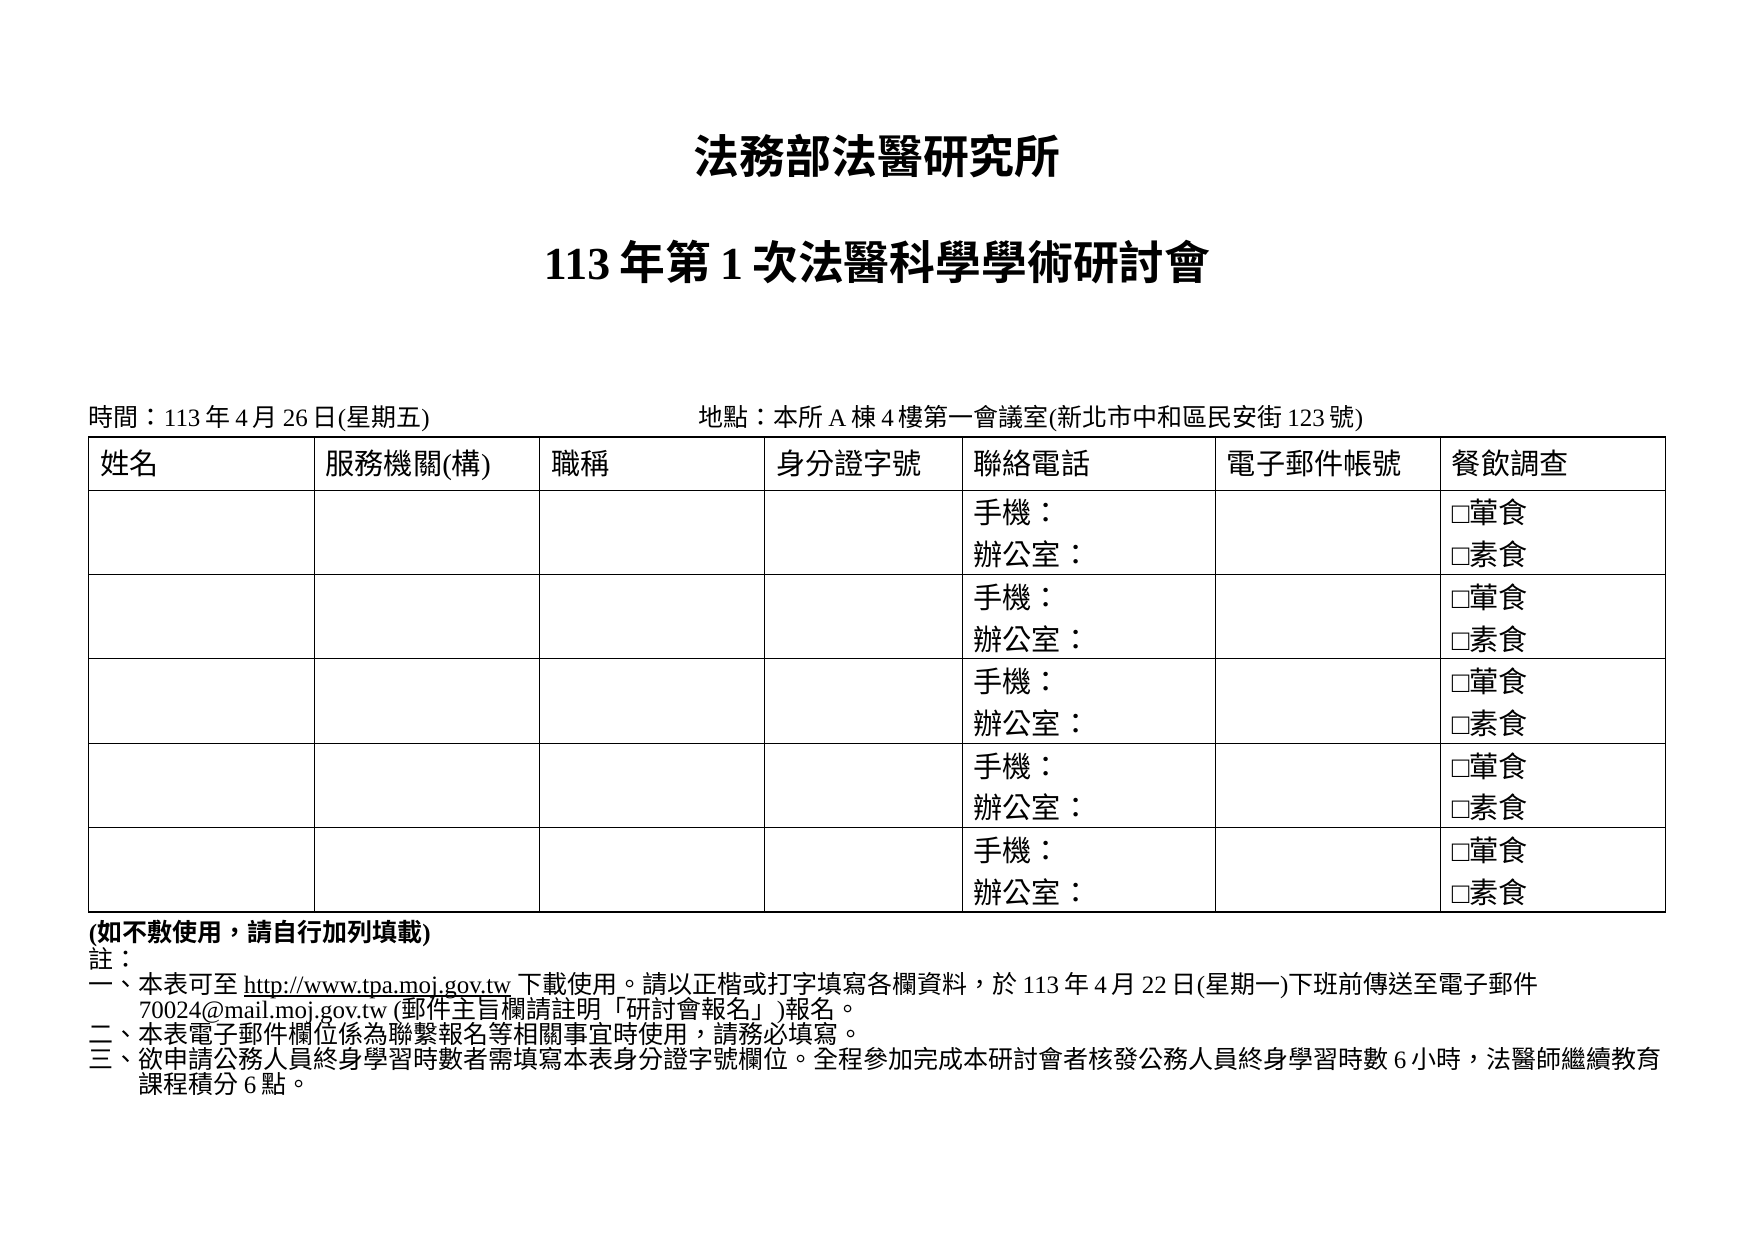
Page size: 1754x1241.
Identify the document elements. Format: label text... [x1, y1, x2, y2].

text 113年第1次法醫科學學術研討會 [89, 186, 1665, 311]
table_header 身分證字號 [765, 438, 962, 489]
table_header 服務機關(構) [315, 438, 539, 489]
text 二、本表電子郵件欄位係為聯繫報名等相關事宜時使用，請務必填寫。 [89, 1024, 1665, 1049]
table_cell [89, 575, 314, 658]
table_cell □葷食 □素食 [1441, 744, 1665, 827]
table_cell [89, 491, 314, 574]
table_cell [540, 659, 764, 743]
table_cell [765, 491, 962, 574]
table_cell [315, 744, 539, 827]
table_cell [89, 828, 314, 911]
text 法務部法醫研究所 [89, 120, 1665, 186]
table_cell [765, 744, 962, 827]
table_cell [89, 744, 314, 827]
table_cell [89, 659, 314, 743]
table_header 電子郵件帳號 [1216, 438, 1440, 489]
table_cell [765, 659, 962, 743]
table_cell [765, 828, 962, 911]
table_header 餐飲調查 [1441, 438, 1665, 489]
text 三、欲申請公務人員終身學習時數者需填寫本表身分證字號欄位。全程參加完成本研討會者核發公務人員終身學習時數6小時，法醫師繼續教育課程積分6點。 [89, 1049, 1665, 1099]
table_cell [540, 491, 764, 574]
table_cell [315, 491, 539, 574]
table_cell [1216, 491, 1440, 574]
table_cell 手機： 辦公室： [963, 575, 1215, 658]
table_cell □葷食 □素食 [1441, 659, 1665, 743]
table_cell [315, 828, 539, 911]
table_header 姓名 [89, 438, 314, 489]
table_cell 手機： 辦公室： [963, 659, 1215, 743]
table_cell [540, 744, 764, 827]
table_cell □葷食 □素食 [1441, 828, 1665, 911]
table_cell [540, 575, 764, 658]
text 一、本表可至http://www.tpa.moj.gov.tw 下載使用。請以正楷或打字填寫各欄資料，於113年4月22日(星期一)下班前傳送至電子郵件70024@mail.moj.gov.tw (郵件主旨欄請註明「研討會報名」)報名。 [89, 974, 1665, 1024]
table_cell □葷食 □素食 [1441, 491, 1665, 574]
table_cell 手機： 辦公室： [963, 828, 1215, 911]
table_cell [1216, 659, 1440, 743]
text 時間：113年4月26日(星期五) 地點：本所A棟4樓第一會議室(新北市中和區民安街123號) [89, 374, 1665, 436]
table_cell [315, 659, 539, 743]
table_cell [1216, 575, 1440, 658]
table_cell [315, 575, 539, 658]
table_cell [765, 575, 962, 658]
table_cell 手機： 辦公室： [963, 491, 1215, 574]
table_header 職稱 [540, 438, 764, 489]
table_header 聯絡電話 [963, 438, 1215, 489]
table_cell □葷食 □素食 [1441, 575, 1665, 658]
text 註： [89, 949, 1665, 974]
table_cell [1216, 744, 1440, 827]
text (如不敷使用，請自行加列填載) [89, 913, 1665, 949]
table_cell 手機： 辦公室： [963, 744, 1215, 827]
table_cell [1216, 828, 1440, 911]
table_cell [540, 828, 764, 911]
